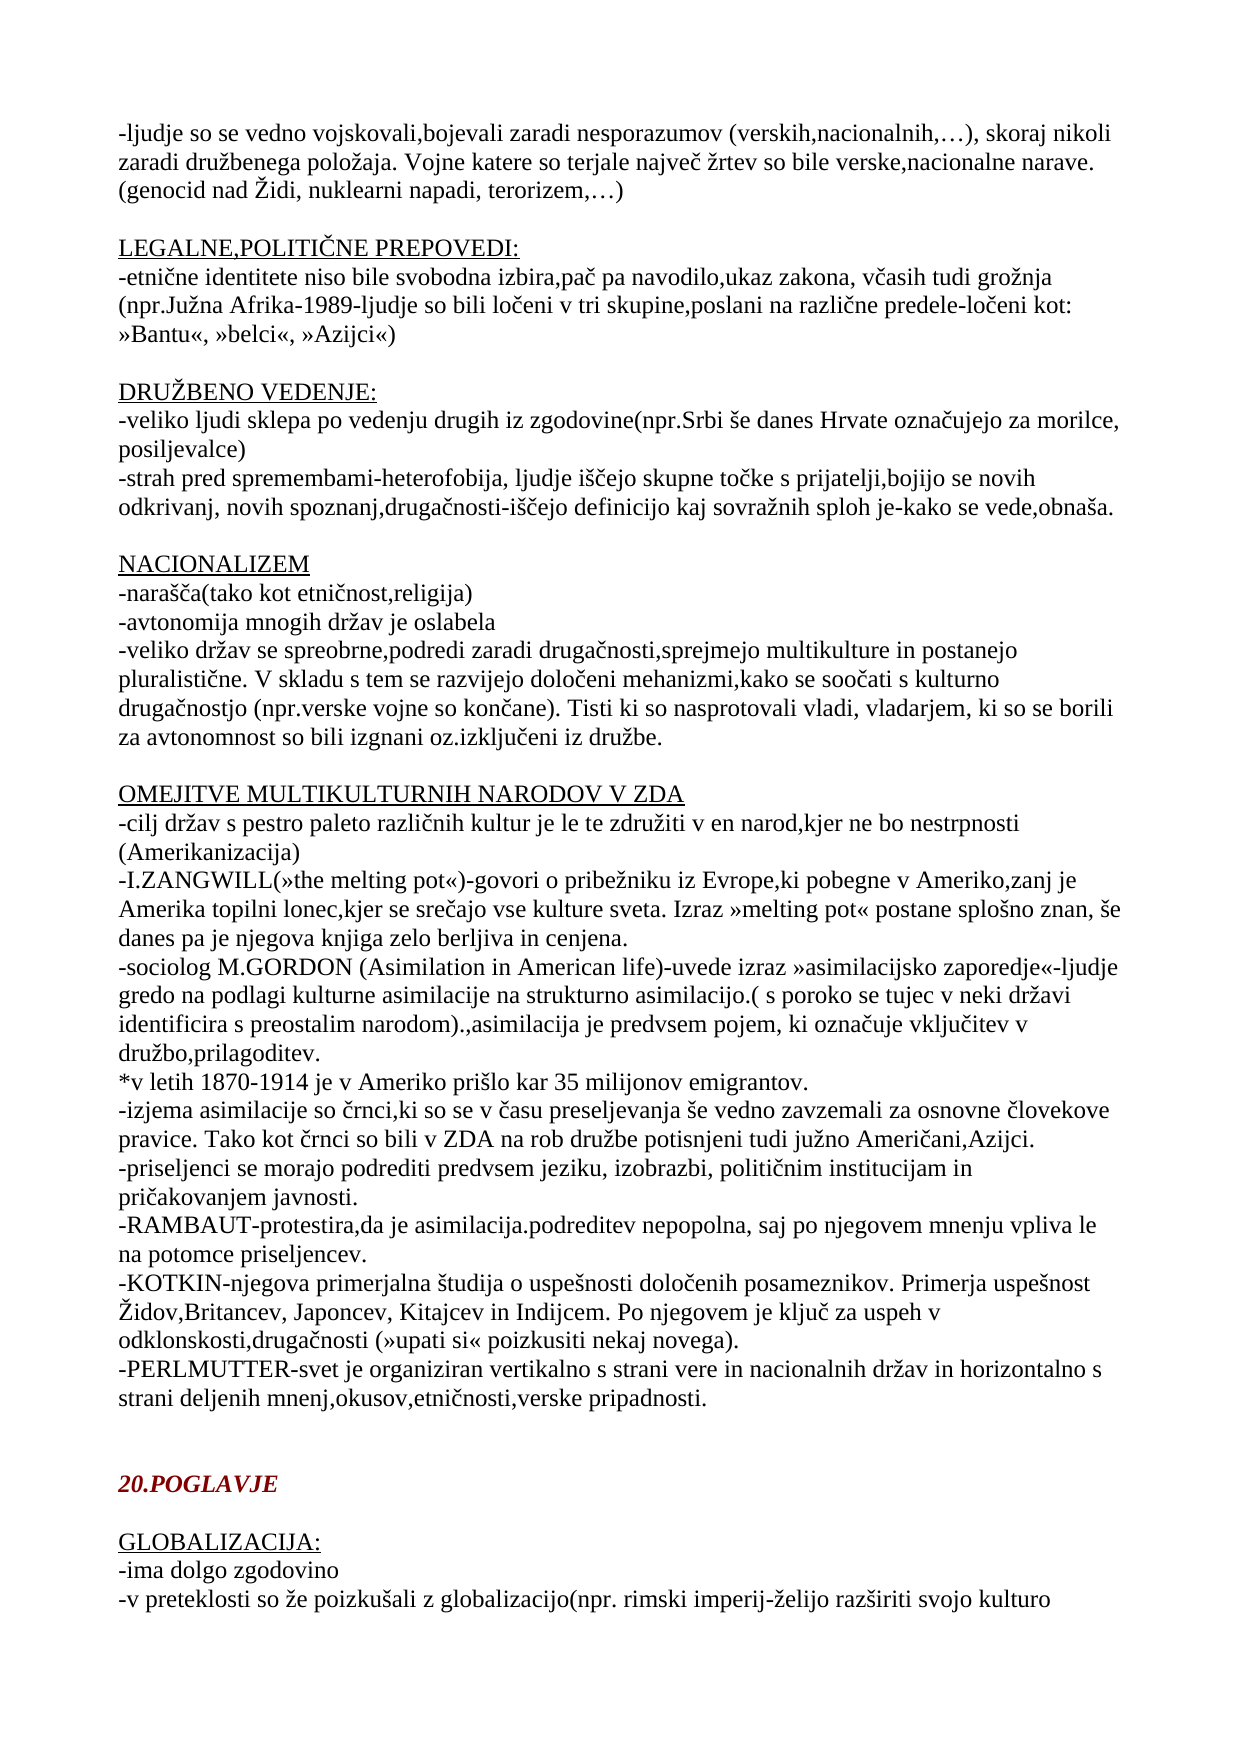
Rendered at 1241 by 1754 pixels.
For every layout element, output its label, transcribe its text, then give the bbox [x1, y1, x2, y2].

text -PERLMUTTER-svet je organiziran vertikalno s strani vere in nacionalnih držav in horizontalno s strani deljenih mnenj,okusov,etničnosti,verske pripadnosti. [118, 1354, 1122, 1412]
text -RAMBAUT-protestira,da je asimilacija.podreditev nepopolna, saj po njegovem mnenju vpliva le na potomce priseljencev. [118, 1211, 1122, 1268]
text GLOBALIZACIJA: [118, 1527, 1122, 1556]
text -I.ZANGWILL(»the melting pot«)-govori o pribežniku iz Evrope,ki pobegne v Ameriko,zanj je Amerika topilni lonec,kjer se srečajo vse kulture sveta. Izraz »melting pot« postane splošno znan, še danes pa je njegova knjiga zelo berljiva in cenjena. [118, 866, 1122, 952]
subtitle OMEJITVE MULTIKULTURNIH NARODOV V ZDA [118, 779, 1122, 808]
text -veliko držav se spreobrne,podredi zaradi drugačnosti,sprejmejo multikulture in postanejo pluralistične. V skladu s tem se razvijejo določeni mehanizmi,kako se soočati s kulturno drugačnostjo (npr.verske vojne so končane). Tisti ki so nasprotovali vladi, vladarjem, ki so se borili za avtonomnost so bili izgnani oz.izključeni iz družbe. [118, 636, 1122, 751]
text -v preteklosti so že poizkušali z globalizacijo(npr. rimski imperij-želijo razširiti svojo kulturo [118, 1584, 1122, 1613]
text DRUŽBENO VEDENJE: [118, 377, 1122, 406]
text -avtonomija mnogih držav je oslabela [118, 607, 1122, 636]
text 20.POGLAVJE [118, 1469, 1122, 1498]
text -cilj držav s pestro paleto različnih kultur je le te združiti v en narod,kjer ne bo nestrpnosti (Amerikanizacija) [118, 808, 1122, 866]
text -KOTKIN-njegova primerjalna študija o uspešnosti določenih posameznikov. Primerja uspešnost Židov,Britancev, Japoncev, Kitajcev in Indijcem. Po njegovem je ključ za uspeh v odklonskosti,drugačnosti (»upati si« poizkusiti nekaj novega). [118, 1268, 1122, 1354]
subtitle NACIONALIZEM [118, 549, 1122, 578]
text LEGALNE,POLITIČNE PREPOVEDI: [118, 233, 1122, 262]
text -ima dolgo zgodovino [118, 1556, 1122, 1584]
text -ljudje so se vedno vojskovali,bojevali zaradi nesporazumov (verskih,nacionalnih,…), skoraj nikoli zaradi družbenega položaja. Vojne katere so terjale največ žrtev so bile verske,nacionalne narave. (genocid nad Židi, nuklearni napadi, terorizem,…) [118, 118, 1122, 204]
text -etnične identitete niso bile svobodna izbira,pač pa navodilo,ukaz zakona, včasih tudi grožnja (npr.Južna Afrika-1989-ljudje so bili ločeni v tri skupine,poslani na različne predele-ločeni kot: »Bantu«, »belci«, »Azijci«) [118, 262, 1122, 348]
text -strah pred spremembami-heterofobija, ljudje iščejo skupne točke s prijatelji,bojijo se novih odkrivanj, novih spoznanj,drugačnosti-iščejo definicijo kaj sovražnih sploh je-kako se vede,obnaša. [118, 463, 1122, 521]
text -izjema asimilacije so črnci,ki so se v času preseljevanja še vedno zavzemali za osnovne človekove pravice. Tako kot črnci so bili v ZDA na rob družbe potisnjeni tudi južno Američani,Azijci. [118, 1096, 1122, 1153]
text -narašča(tako kot etničnost,religija) [118, 578, 1122, 607]
text *v letih 1870-1914 je v Ameriko prišlo kar 35 milijonov emigrantov. [118, 1067, 1122, 1096]
text -veliko ljudi sklepa po vedenju drugih iz zgodovine(npr.Srbi še danes Hrvate označujejo za morilce, posiljevalce) [118, 406, 1122, 463]
text -sociolog M.GORDON (Asimilation in American life)-uvede izraz »asimilacijsko zaporedje«-ljudje gredo na podlagi kulturne asimilacije na strukturno asimilacijo.( s poroko se tujec v neki državi identificira s preostalim narodom).,asimilacija je predvsem pojem, ki označuje vključitev v družbo,prilagoditev. [118, 952, 1122, 1067]
text -priseljenci se morajo podrediti predvsem jeziku, izobrazbi, političnim institucijam in pričakovanjem javnosti. [118, 1153, 1122, 1211]
